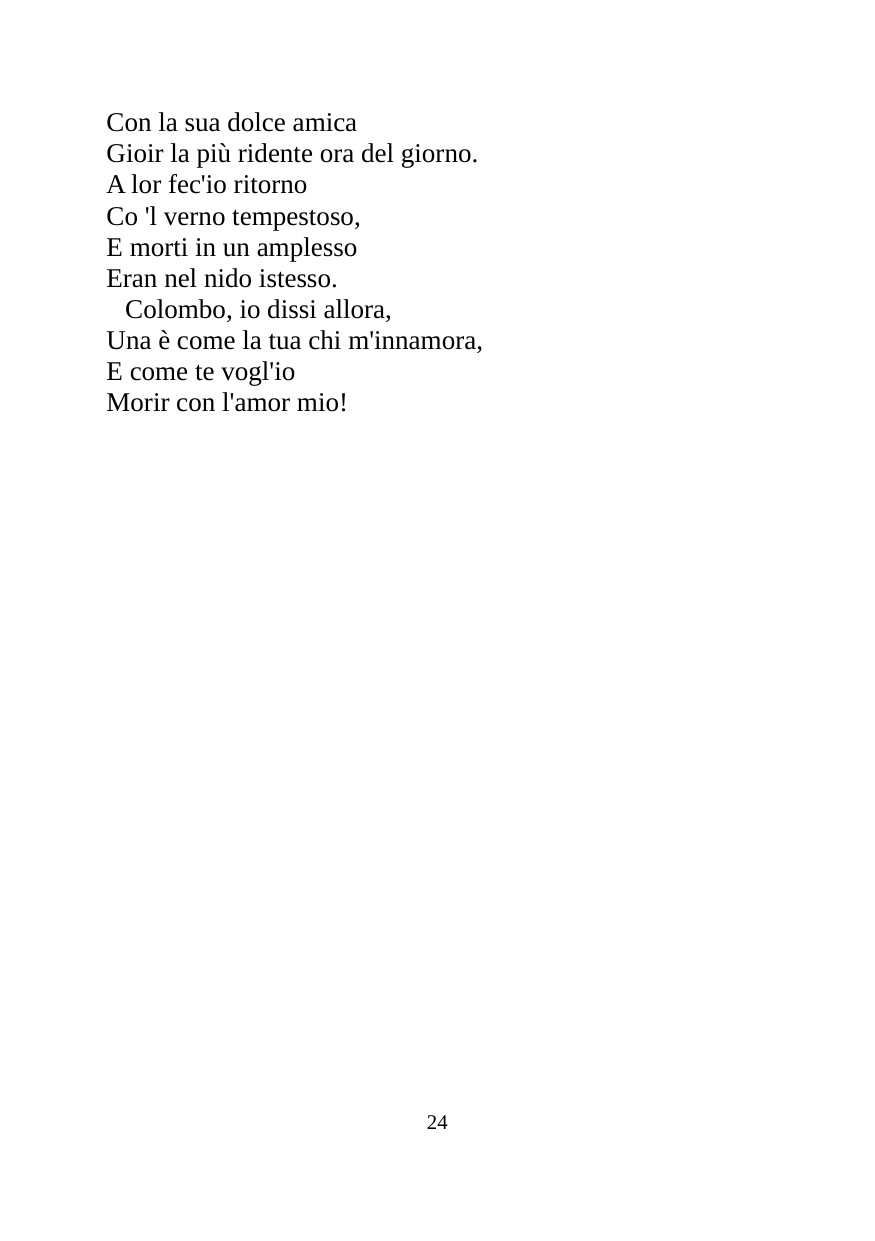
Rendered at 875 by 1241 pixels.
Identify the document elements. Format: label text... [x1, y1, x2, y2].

text Colombo, io dissi allora, [125, 293, 768, 324]
text Gioir la più ridente ora del giorno. [106, 137, 768, 168]
text E morti in un amplesso [106, 231, 768, 262]
text Co 'l verno tempestoso, [106, 200, 768, 231]
text E come te vogl'io [106, 355, 768, 387]
text Morir con l'amor mio! [106, 387, 768, 418]
text Con la sua dolce amica [106, 106, 768, 137]
text A lor fec'io ritorno [106, 168, 768, 200]
text Una è come la tua chi m'innamora, [106, 324, 768, 355]
text Eran nel nido istesso. [106, 262, 768, 293]
